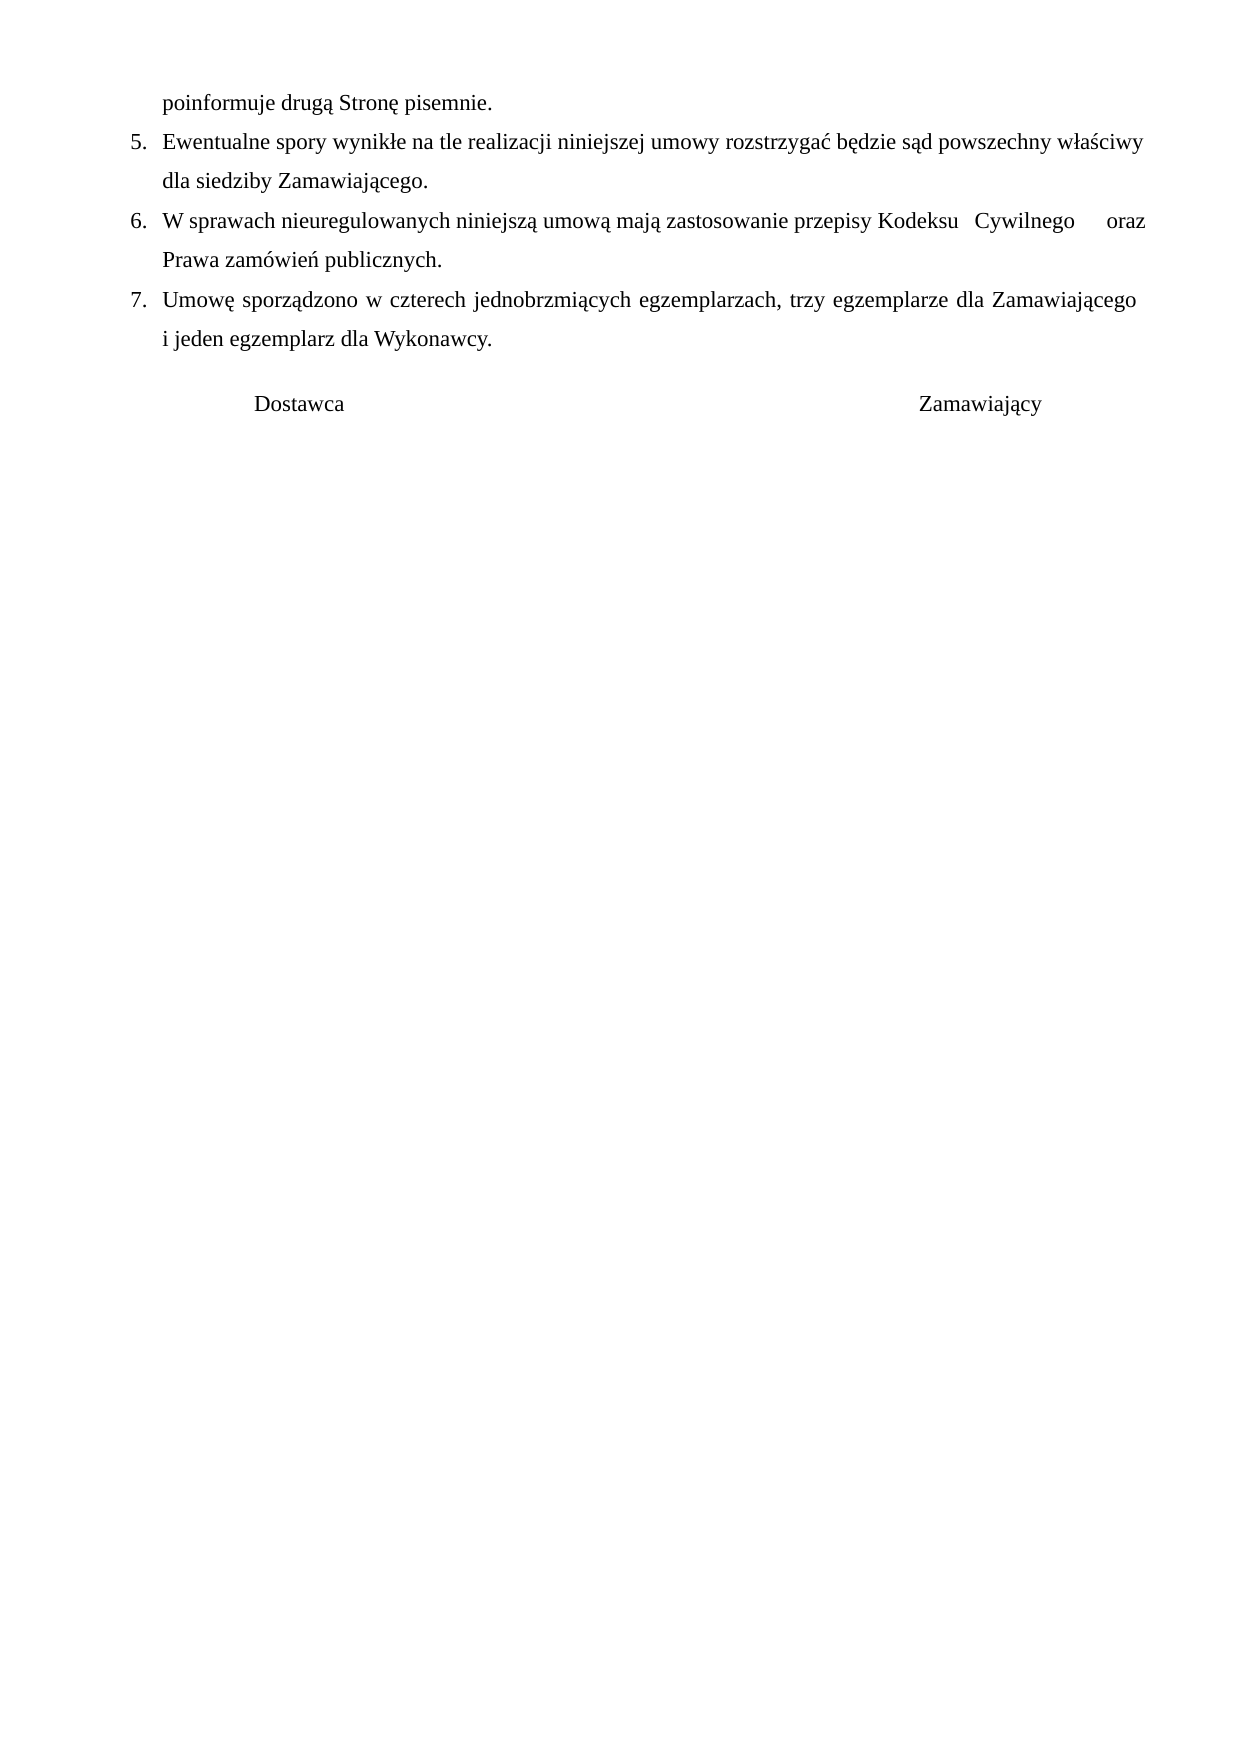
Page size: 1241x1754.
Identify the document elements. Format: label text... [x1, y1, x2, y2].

list Umowę sporządzono w czterech jednobrzmiących egzemplarzach, trzy egzemplarze dla Zamawiającego i jeden egzemplarz dla Wykonawcy. [124, 286, 1146, 352]
list W sprawach nieuregulowanych niniejszą umową mają zastosowanie przepisy Kodeksu Cywilnego oraz Prawa zamówień publicznych. [124, 207, 1146, 273]
list Ewentualne spory wynikłe na tle realizacji niniejszej umowy rozstrzygać będzie sąd powszechny właściwy dla siedziby Zamawiającego. [124, 128, 1146, 194]
text Dostawca Zamawiający [106, 390, 1146, 416]
list poinformuje drugą Stronę pisemnie. [124, 88, 1146, 115]
